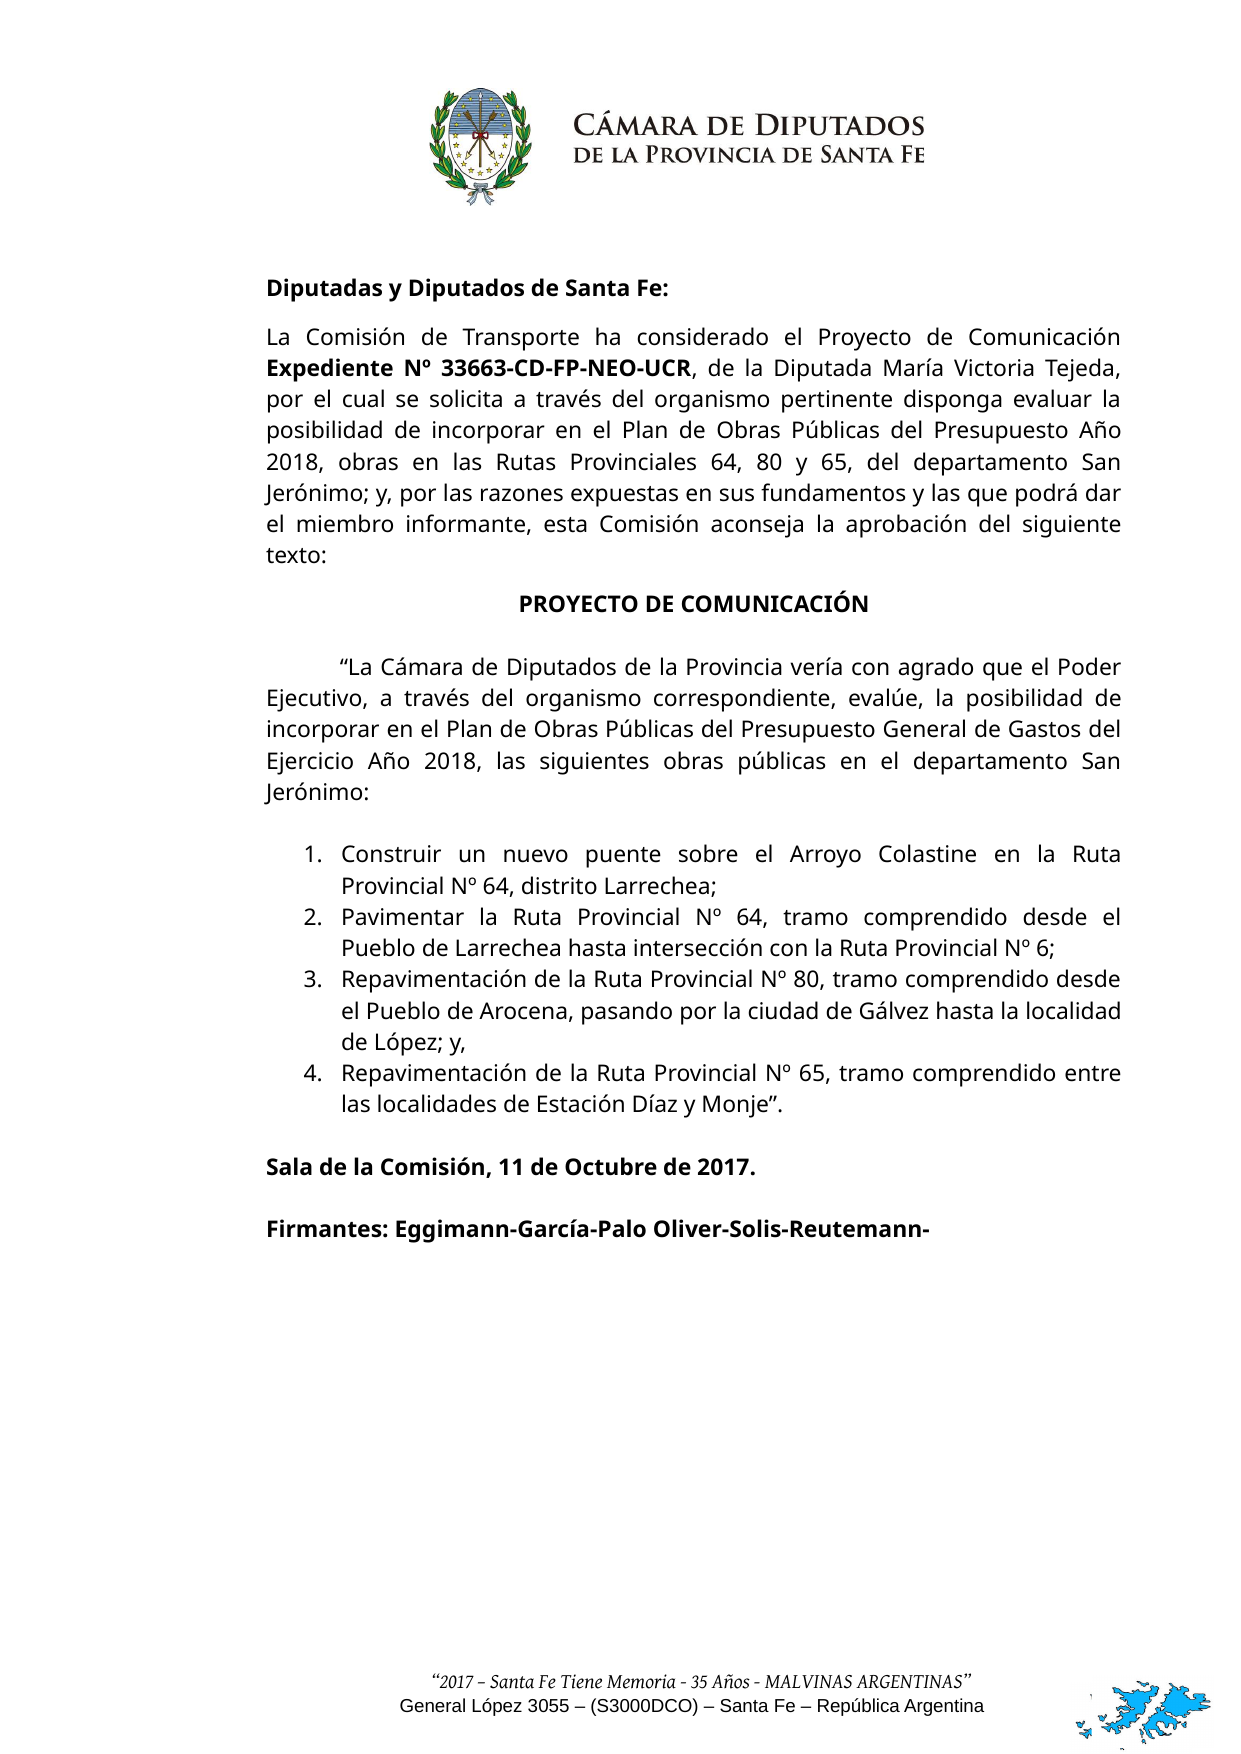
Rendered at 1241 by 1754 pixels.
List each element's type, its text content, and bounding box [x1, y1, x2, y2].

text “La Cámara de Diputados de la Provincia vería con agrado que el Poder Ejecutivo, a través del organismo correspondiente, evalúe, la posibilidad de incorporar en el Plan de Obras Públicas del Presupuesto General de Gastos del Ejercicio Año 2018, las siguientes obras públicas en el departamento San Jerónimo: [266, 651, 1122, 807]
list Repavimentación de la Ruta Provincial Nº 80, tramo comprendido desde el Pueblo de Arocena, pasando por la ciudad de Gálvez hasta la localidad de López; y, [303, 963, 1122, 1057]
text PROYECTO DE COMUNICACIÓN [266, 588, 1122, 619]
list Repavimentación de la Ruta Provincial Nº 65, tramo comprendido entre las localidades de Estación Díaz y Monje”. [303, 1057, 1122, 1119]
text Sala de la Comisión, 11 de Octubre de 2017. [266, 1151, 1122, 1182]
list Construir un nuevo puente sobre el Arroyo Colastine en la Ruta Provincial Nº 64, distrito Larrechea; [303, 838, 1122, 901]
text La Comisión de Transporte ha considerado el Proyecto de Comunicación Expediente Nº 33663-CD-FP-NEO-UCR, de la Diputada María Victoria Tejeda, por el cual se solicita a través del organismo pertinente disponga evaluar la posibilidad de incorporar en el Plan de Obras Públicas del Presupuesto Año 2018, obras en las Rutas Provinciales 64, 80 y 65, del departamento San Jerónimo; y, por las razones expuestas en sus fundamentos y las que podrá dar el miembro informante, esta Comisión aconseja la aprobación del siguiente texto: [266, 321, 1122, 571]
text Diputadas y Diputados de Santa Fe: [266, 272, 1122, 303]
picture [429, 88, 925, 210]
list Pavimentar la Ruta Provincial Nº 64, tramo comprendido desde el Pueblo de Larrechea hasta intersección con la Ruta Provincial Nº 6; [303, 901, 1122, 963]
text Firmantes: Eggimann-García-Palo Oliver-Solis-Reutemann- [266, 1213, 1122, 1244]
picture [1070, 1675, 1214, 1754]
